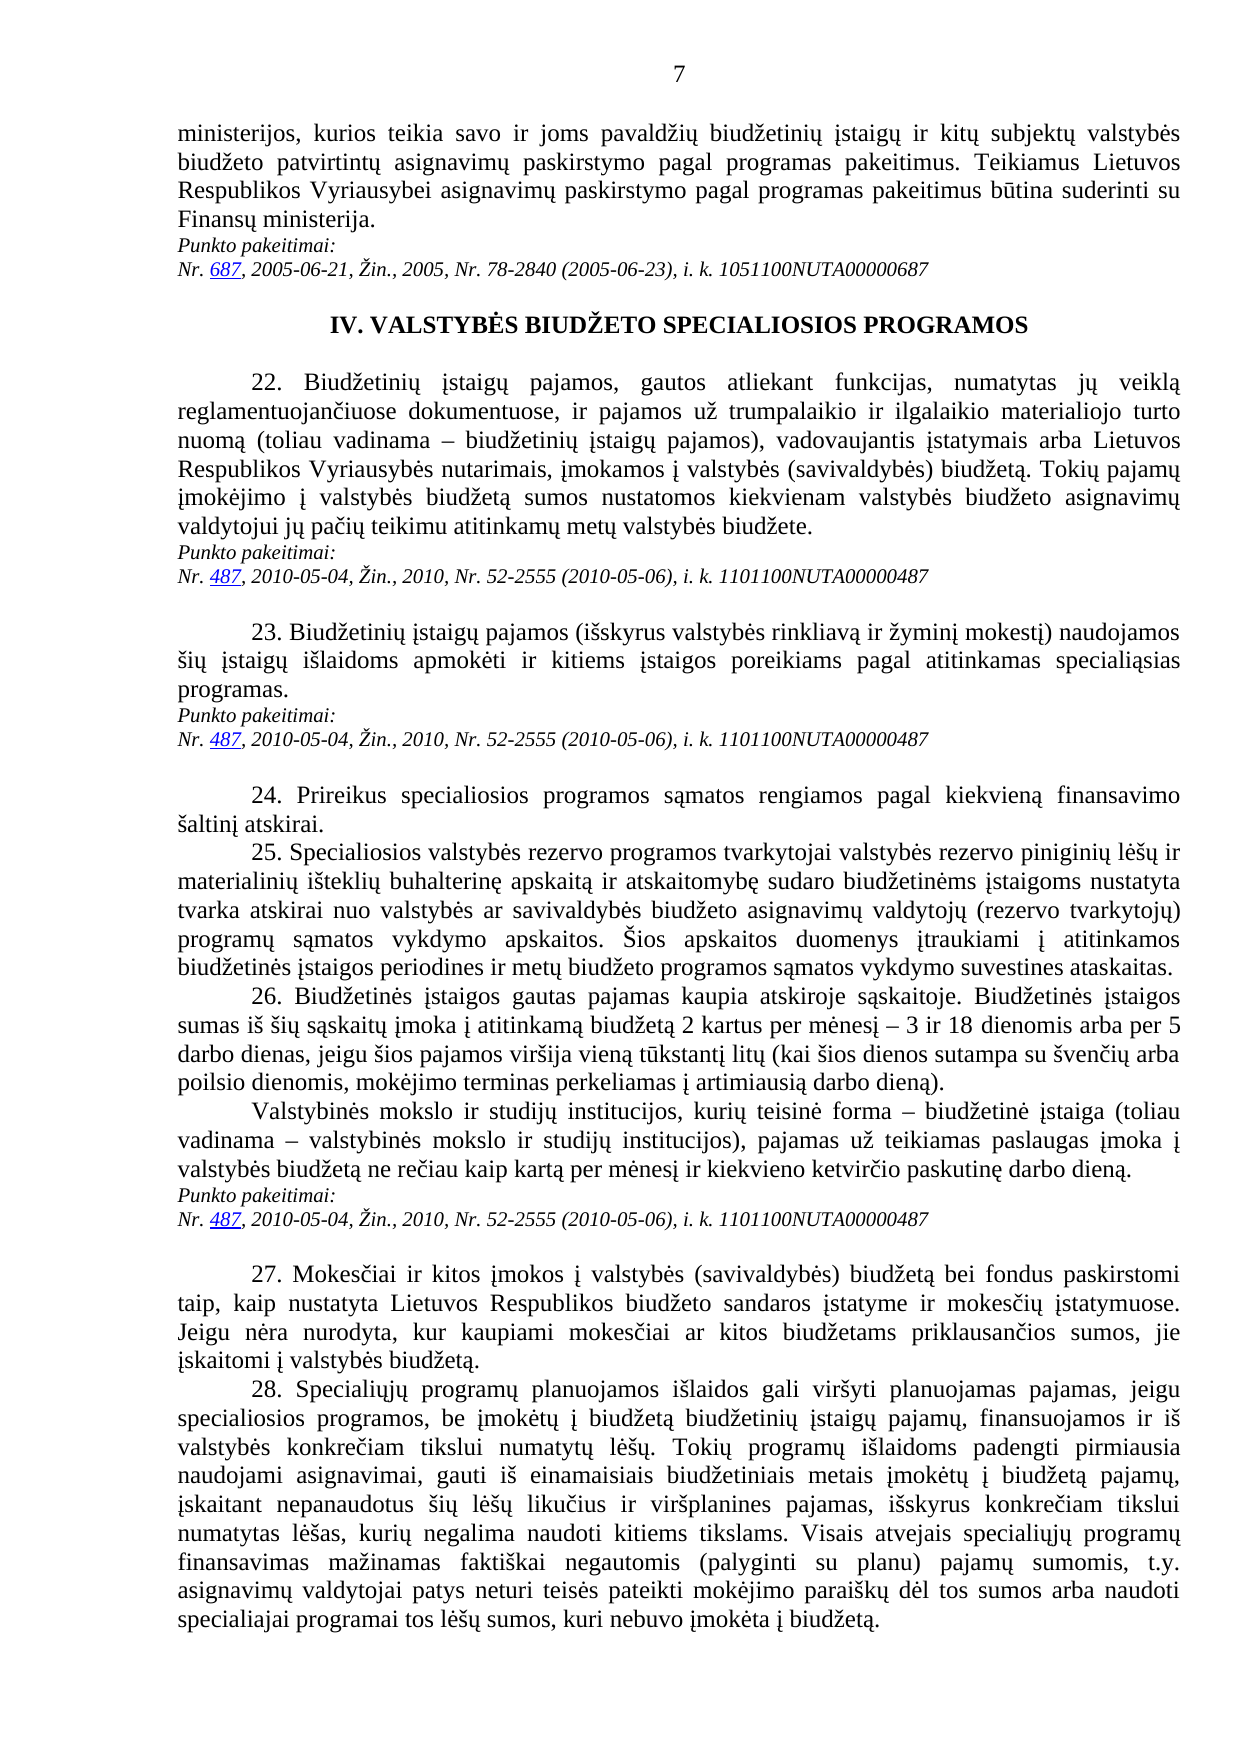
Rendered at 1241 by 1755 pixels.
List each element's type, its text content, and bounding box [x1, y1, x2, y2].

text 27. Mokesčiai ir kitos įmokos į valstybės (savivaldybės) biudžetą bei fondus paskirstomi taip, kaip nustatyta Lietuvos Respublikos biudžeto sandaros įstatyme ir mokesčių įstatymuose. Jeigu nėra nurodyta, kur kaupiami mokesčiai ar kitos biudžetams priklausančios sumos, jie įskaitomi į valstybės biudžetą. [177, 1259, 1181, 1374]
text Punkto pakeitimai: [177, 540, 1181, 564]
text 26. Biudžetinės įstaigos gautas pajamas kaupia atskiroje sąskaitoje. Biudžetinės įstaigos sumas iš šių sąskaitų įmoka į atitinkamą biudžetą 2 kartus per mėnesį – 3 ir 18 dienomis arba per 5 darbo dienas, jeigu šios pajamos viršija vieną tūkstantį litų (kai šios dienos sutampa su švenčių arba poilsio dienomis, mokėjimo terminas perkeliamas į artimiausią darbo dieną). [177, 981, 1181, 1096]
text Nr. 687, 2005-06-21, Žin., 2005, Nr. 78-2840 (2005-06-23), i. k. 1051100NUTA00000687 [177, 257, 1181, 281]
text Punkto pakeitimai: [177, 703, 1181, 727]
text Nr. 487, 2010-05-04, Žin., 2010, Nr. 52-2555 (2010-05-06), i. k. 1101100NUTA00000487 [177, 564, 1181, 588]
text Punkto pakeitimai: [177, 1182, 1181, 1207]
text 22. Biudžetinių įstaigų pajamos, gautos atliekant funkcijas, numatytas jų veiklą reglamentuojančiuose dokumentuose, ir pajamos už trumpalaikio ir ilgalaikio materialiojo turto nuomą (toliau vadinama – biudžetinių įstaigų pajamos), vadovaujantis įstatymais arba Lietuvos Respublikos Vyriausybės nutarimais, įmokamos į valstybės (savivaldybės) biudžetą. Tokių pajamų įmokėjimo į valstybės biudžetą sumos nustatomos kiekvienam valstybės biudžeto asignavimų valdytojui jų pačių teikimu atitinkamų metų valstybės biudžete. [177, 367, 1181, 540]
text Valstybinės mokslo ir studijų institucijos, kurių teisinė forma – biudžetinė įstaiga (toliau vadinama – valstybinės mokslo ir studijų institucijos), pajamas už teikiamas paslaugas įmoka į valstybės biudžetą ne rečiau kaip kartą per mėnesį ir kiekvieno ketvirčio paskutinę darbo dieną. [177, 1096, 1181, 1182]
text 23. Biudžetinių įstaigų pajamos (išskyrus valstybės rinkliavą ir žyminį mokestį) naudojamos šių įstaigų išlaidoms apmokėti ir kitiems įstaigos poreikiams pagal atitinkamas specialiąsias programas. [177, 617, 1181, 703]
text Nr. 487, 2010-05-04, Žin., 2010, Nr. 52-2555 (2010-05-06), i. k. 1101100NUTA00000487 [177, 727, 1181, 751]
text Nr. 487, 2010-05-04, Žin., 2010, Nr. 52-2555 (2010-05-06), i. k. 1101100NUTA00000487 [177, 1207, 1181, 1231]
text Punkto pakeitimai: [177, 233, 1181, 257]
text ministerijos, kurios teikia savo ir joms pavaldžių biudžetinių įstaigų ir kitų subjektų valstybės biudžeto patvirtintų asignavimų paskirstymo pagal programas pakeitimus. Teikiamus Lietuvos Respublikos Vyriausybei asignavimų paskirstymo pagal programas pakeitimus būtina suderinti su Finansų ministerija. [177, 118, 1181, 233]
text IV. VALSTYBĖS BIUDŽETO SPECIALIOSIOS PROGRAMOS [177, 310, 1181, 339]
text 25. Specialiosios valstybės rezervo programos tvarkytojai valstybės rezervo piniginių lėšų ir materialinių išteklių buhalterinę apskaitą ir atskaitomybę sudaro biudžetinėms įstaigoms nustatyta tvarka atskirai nuo valstybės ar savivaldybės biudžeto asignavimų valdytojų (rezervo tvarkytojų) programų sąmatos vykdymo apskaitos. Šios apskaitos duomenys įtraukiami į atitinkamos biudžetinės įstaigos periodines ir metų biudžeto programos sąmatos vykdymo suvestines ataskaitas. [177, 837, 1181, 981]
text 28. Specialiųjų programų planuojamos išlaidos gali viršyti planuojamas pajamas, jeigu specialiosios programos, be įmokėtų į biudžetą biudžetinių įstaigų pajamų, finansuojamos ir iš valstybės konkrečiam tikslui numatytų lėšų. Tokių programų išlaidoms padengti pirmiausia naudojami asignavimai, gauti iš einamaisiais biudžetiniais metais įmokėtų į biudžetą pajamų, įskaitant nepanaudotus šių lėšų likučius ir viršplanines pajamas, išskyrus konkrečiam tikslui numatytas lėšas, kurių negalima naudoti kitiems tikslams. Visais atvejais specialiųjų programų finansavimas mažinamas faktiškai negautomis (palyginti su planu) pajamų sumomis, t.y. asignavimų valdytojai patys neturi teisės pateikti mokėjimo paraiškų dėl tos sumos arba naudoti specialiajai programai tos lėšų sumos, kuri nebuvo įmokėta į biudžetą. [177, 1374, 1181, 1633]
text 24. Prireikus specialiosios programos sąmatos rengiamos pagal kiekvieną finansavimo šaltinį atskirai. [177, 780, 1181, 837]
